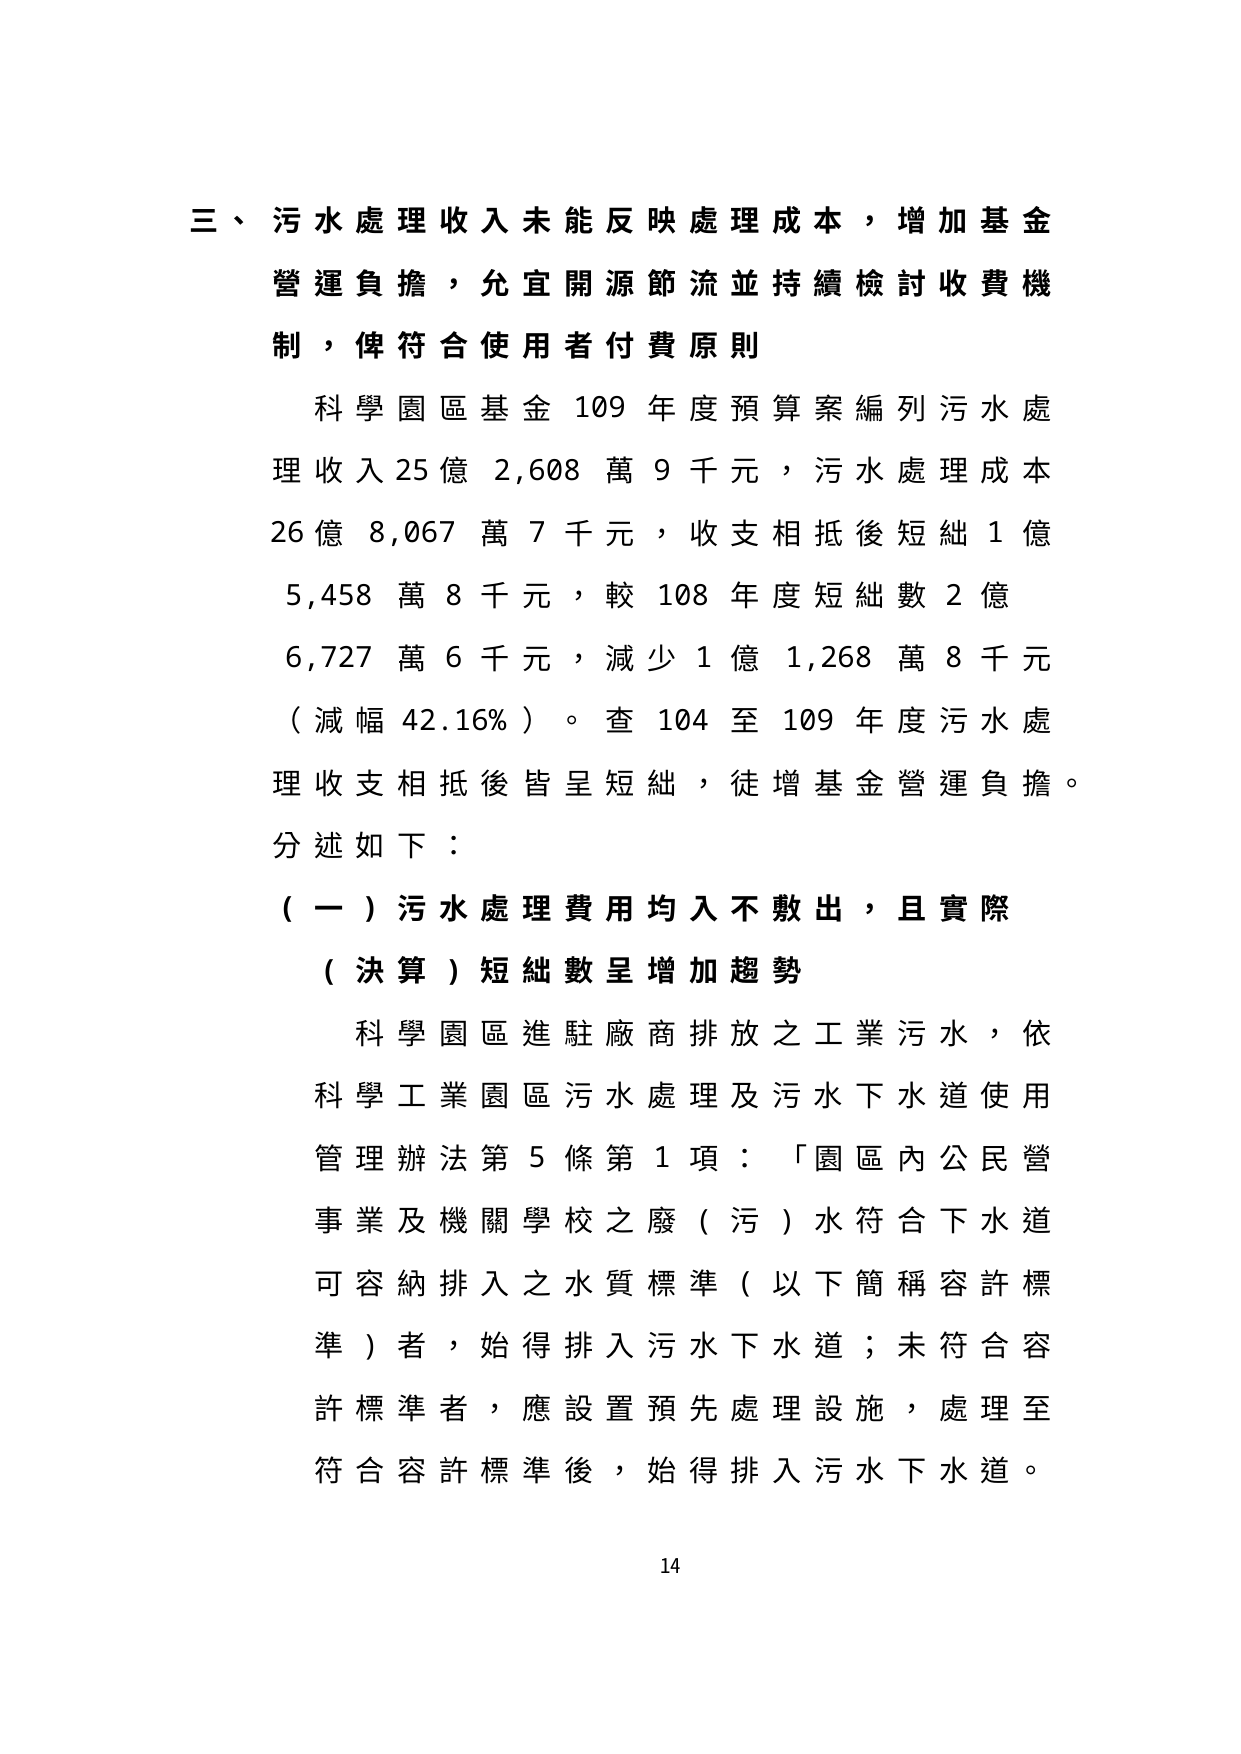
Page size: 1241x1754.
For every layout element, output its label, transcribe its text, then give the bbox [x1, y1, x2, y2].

text 科學園區進駐廠商排放之工業污水，依科學工業園區污水處理及污水下水道使用管理辦法第5條第1項：「園區內公民營事業及機關學校之廢(污)水符合下水道可容納排入之水質標準(以下簡稱容許標準)者，始得排入污水下水道；未符合容許標準者，應設置預先處理設施，處理至符合容許標準後，始得排入污水下水道。…。」規定，園區將全區污水彙集至污水處理廠，俟處理符合放流標準後再行放流。 [271, 990, 1058, 1490]
text 三、污水處理收入未能反映處理成本，增加基金營運負擔，允宜開源節流並持續檢討收費機制，俾符合使用者付費原則 [183, 177, 1058, 365]
text (一)污水處理費用均入不敷出，且實際(決算)短絀數呈增加趨勢 [242, 865, 1058, 990]
text 科學園區基金109年度預算案編列污水處理收入25億2,608萬9千元，污水處理成本26億8,067萬7千元，收支相抵後短絀1億5,458萬8千元，較108年度短絀數2億6,727萬6千元，減少1億1,268萬8千元（減幅42.16%）。查104至109年度污水處理收支相抵後皆呈短絀，徒增基金營運負擔。分述如下： [242, 365, 1058, 865]
